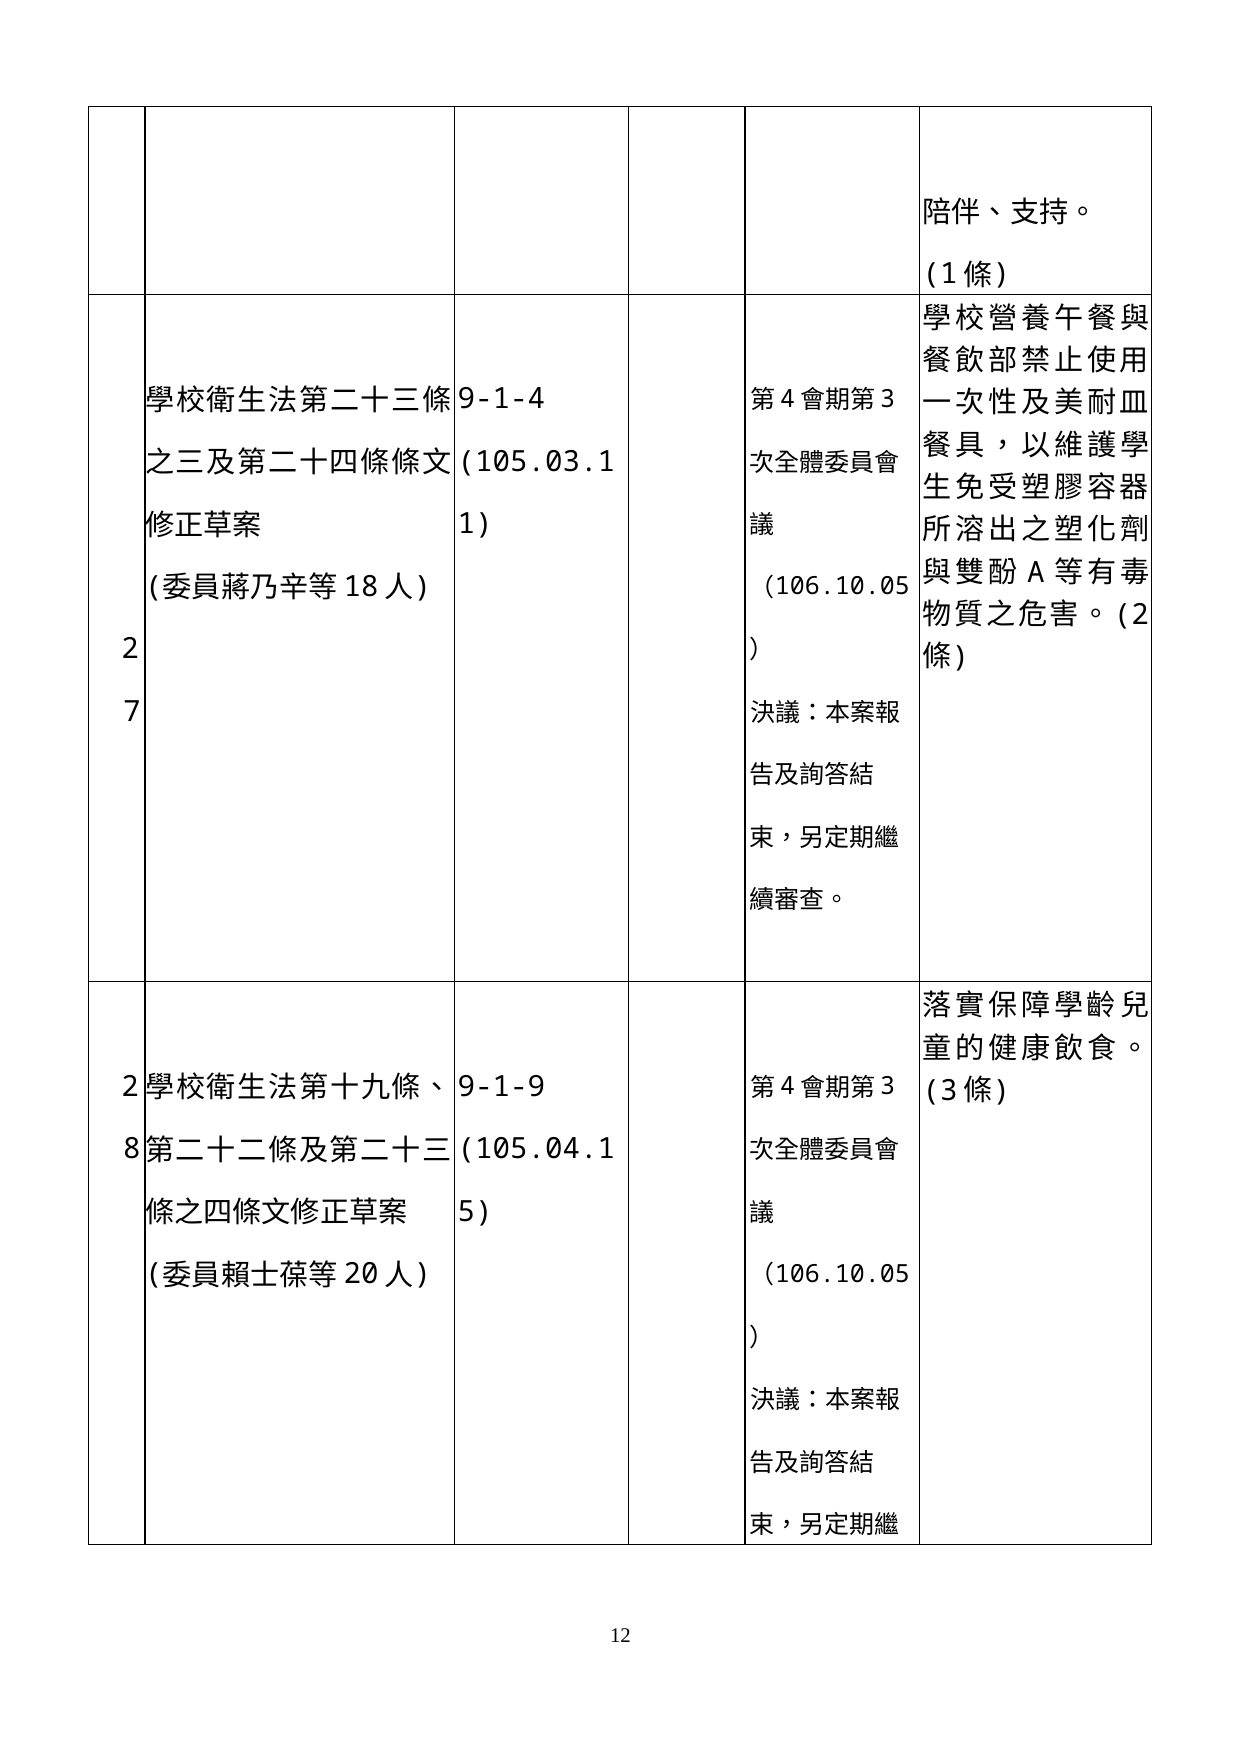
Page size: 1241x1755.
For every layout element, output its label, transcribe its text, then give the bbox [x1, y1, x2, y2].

table_cell [89, 982, 144, 1543]
table_cell 學校衛生法第十九條、第二十二條及第二十三條之四條文修正草案 (委員賴士葆等20人) [146, 982, 454, 1543]
table_cell [89, 295, 144, 981]
table_cell 9-1-4 (105.03.11) [455, 295, 628, 981]
table_cell [746, 107, 919, 293]
table_cell 學校營養午餐與餐飲部禁止使用一次性及美耐皿餐具，以維護學生免受塑膠容器所溶出之塑化劑與雙酚A等有毒物質之危害。(2條) [920, 295, 1151, 981]
table_cell 陪伴、支持。 (1條) [920, 107, 1151, 293]
table_cell 學校衛生法第二十三條之三及第二十四條條文修正草案 (委員蔣乃辛等18人) [146, 295, 454, 981]
table_cell [146, 107, 454, 293]
table_cell 落實保障學齡兒童的健康飲食。(3條) [920, 982, 1151, 1543]
table_cell 第4會期第3次全體委員會議（106.10.05） 決議：本案報告及詢答結束，另定期繼續審查。 [746, 295, 919, 981]
table_cell [455, 107, 628, 293]
table_cell [89, 107, 144, 293]
table_cell [629, 107, 744, 293]
table_cell [629, 295, 744, 981]
table_cell 9-1-9 (105.04.15) [455, 982, 628, 1543]
table_cell [629, 982, 744, 1543]
table_cell 第4會期第3次全體委員會議（106.10.05） 決議：本案報告及詢答結束，另定期繼 [746, 982, 919, 1543]
